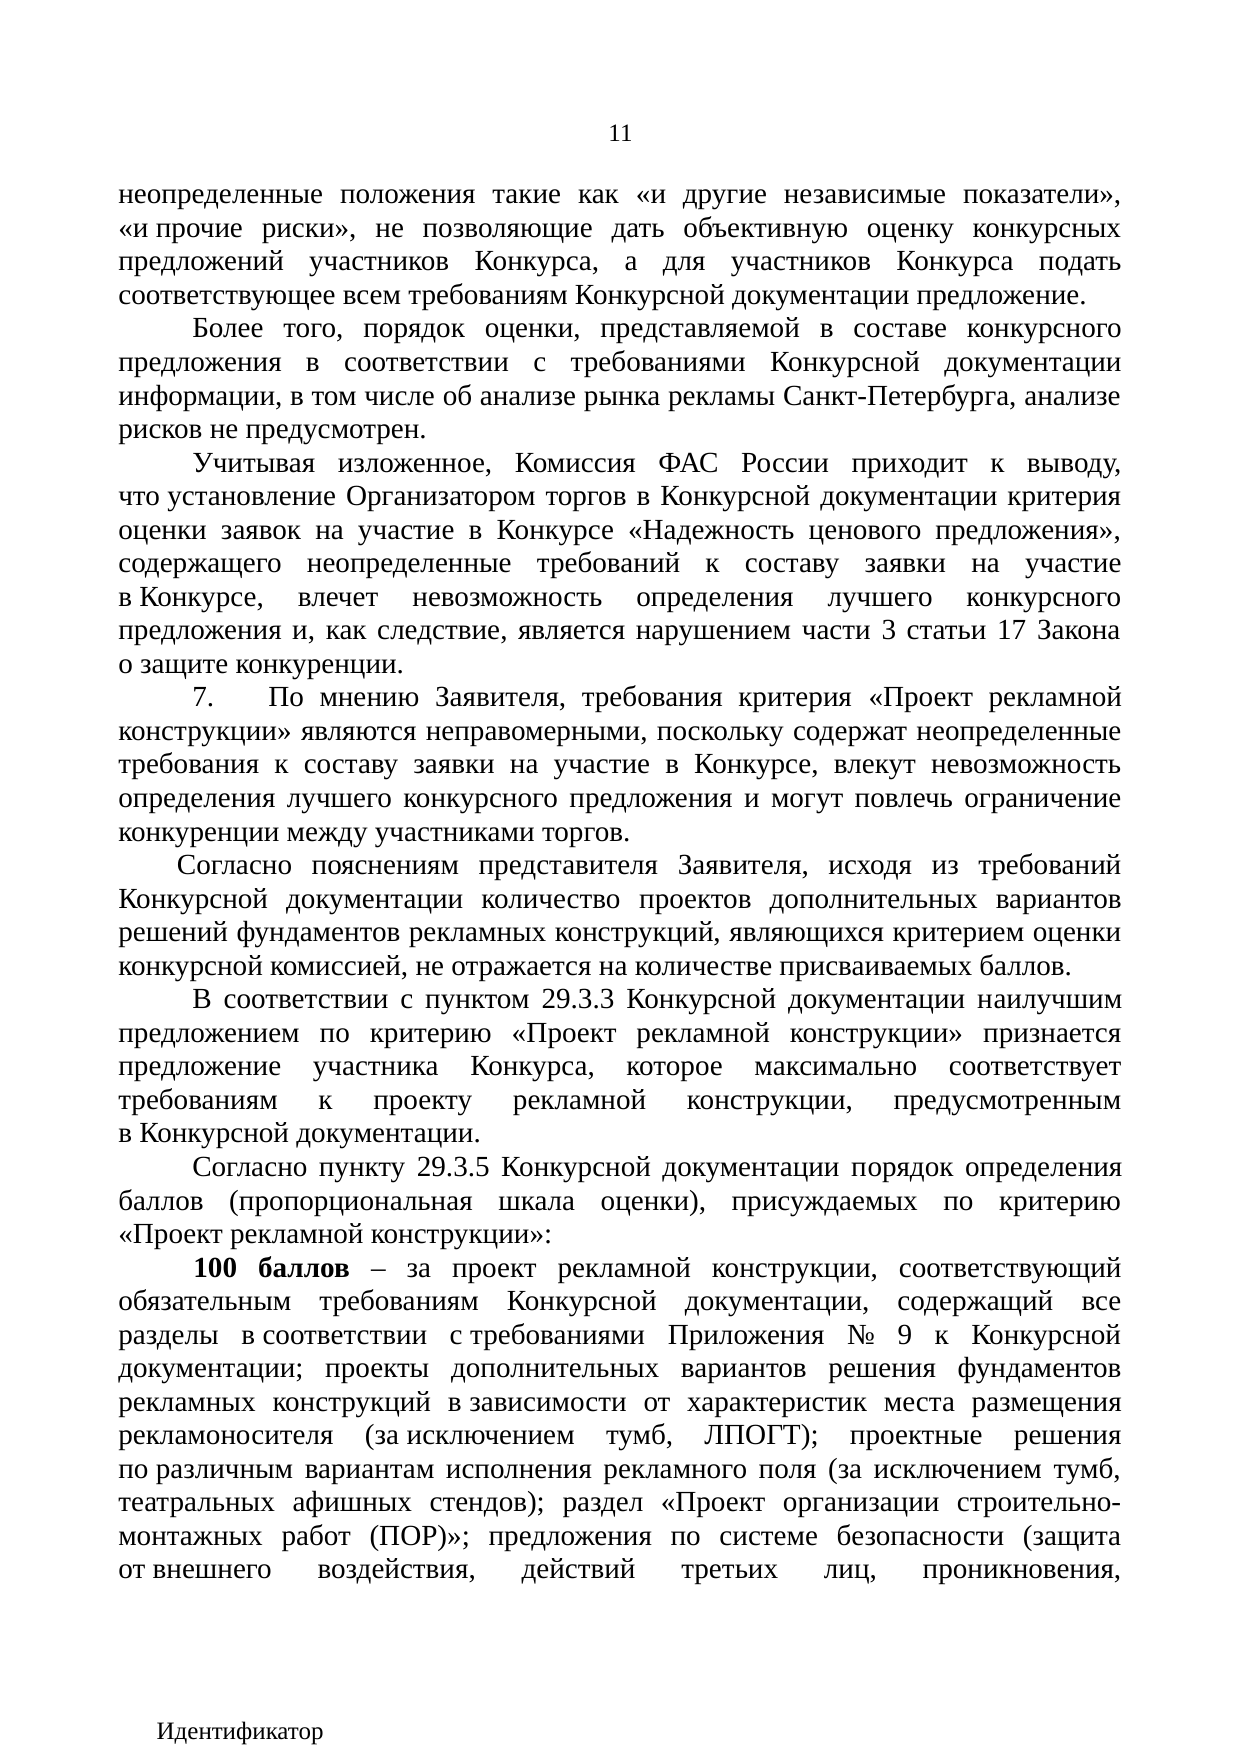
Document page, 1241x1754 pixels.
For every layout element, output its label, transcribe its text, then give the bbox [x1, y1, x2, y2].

text Учитывая изложенное, Комиссия ФАС России приходит к выводу, что установление Организатором торгов в Конкурсной документации критерия оценки заявок на участие в Конкурсе «Надежность ценового предложения», содержащего неопределенные требований к составу заявки на участие в Конкурсе, влечет невозможность определения лучшего конкурсного предложения и, как следствие, является нарушением части 3 статьи 17 Закона о защите конкуренции. [118, 445, 1122, 679]
text Согласно пункту 29.3.5 Конкурсной документации порядок определения баллов (пропорциональная шкала оценки), присуждаемых по критерию «Проект рекламной конструкции»: [118, 1149, 1122, 1250]
list По мнению Заявителя, требования критерия «Проект рекламной конструкции» являются неправомерными, поскольку содержат неопределенные требования к составу заявки на участие в Конкурсе, влекут невозможность определения лучшего конкурсного предложения и могут повлечь ограничение конкуренции между участниками торгов. [118, 679, 1122, 847]
list Согласно пояснениям представителя Заявителя, исходя из требований Конкурсной документации количество проектов дополнительных вариантов решений фундаментов рекламных конструкций, являющихся критерием оценки конкурсной комиссией, не отражается на количестве присваиваемых баллов. [118, 847, 1122, 981]
text В соответствии с пунктом 29.3.3 Конкурсной документации наилучшим предложением по критерию «Проект рекламной конструкции» признается предложение участника Конкурса, которое максимально соответствует требованиям к проекту рекламной конструкции, предусмотренным в Конкурсной документации. [118, 981, 1122, 1149]
text Более того, порядок оценки, представляемой в составе конкурсного предложения в соответствии с требованиями Конкурсной документации информации, в том числе об анализе рынка рекламы Санкт-Петербурга, анализе рисков не предусмотрен. [118, 311, 1122, 445]
text неопределенные положения такие как «и другие независимые показатели», «и прочие риски», не позволяющие дать объективную оценку конкурсных предложений участников Конкурса, а для участников Конкурса подать соответствующее всем требованиям Конкурсной документации предложение. [118, 176, 1122, 311]
text 100 баллов – за проект рекламной конструкции, соответствующий обязательным требованиям Конкурсной документации, содержащий все разделы в соответствии с требованиями Приложения № 9 к Конкурсной документации; проекты дополнительных вариантов решения фундаментов рекламных конструкций в зависимости от характеристик места размещения рекламоносителя (за исключением тумб, ЛПОГТ); проектные решения по различным вариантам исполнения рекламного поля (за исключением тумб, театральных афишных стендов); раздел «Проект организации строительно-монтажных работ (ПОР)»; предложения по системе безопасности (защита от внешнего воздействия, действий третьих лиц, проникновения, [118, 1250, 1122, 1585]
